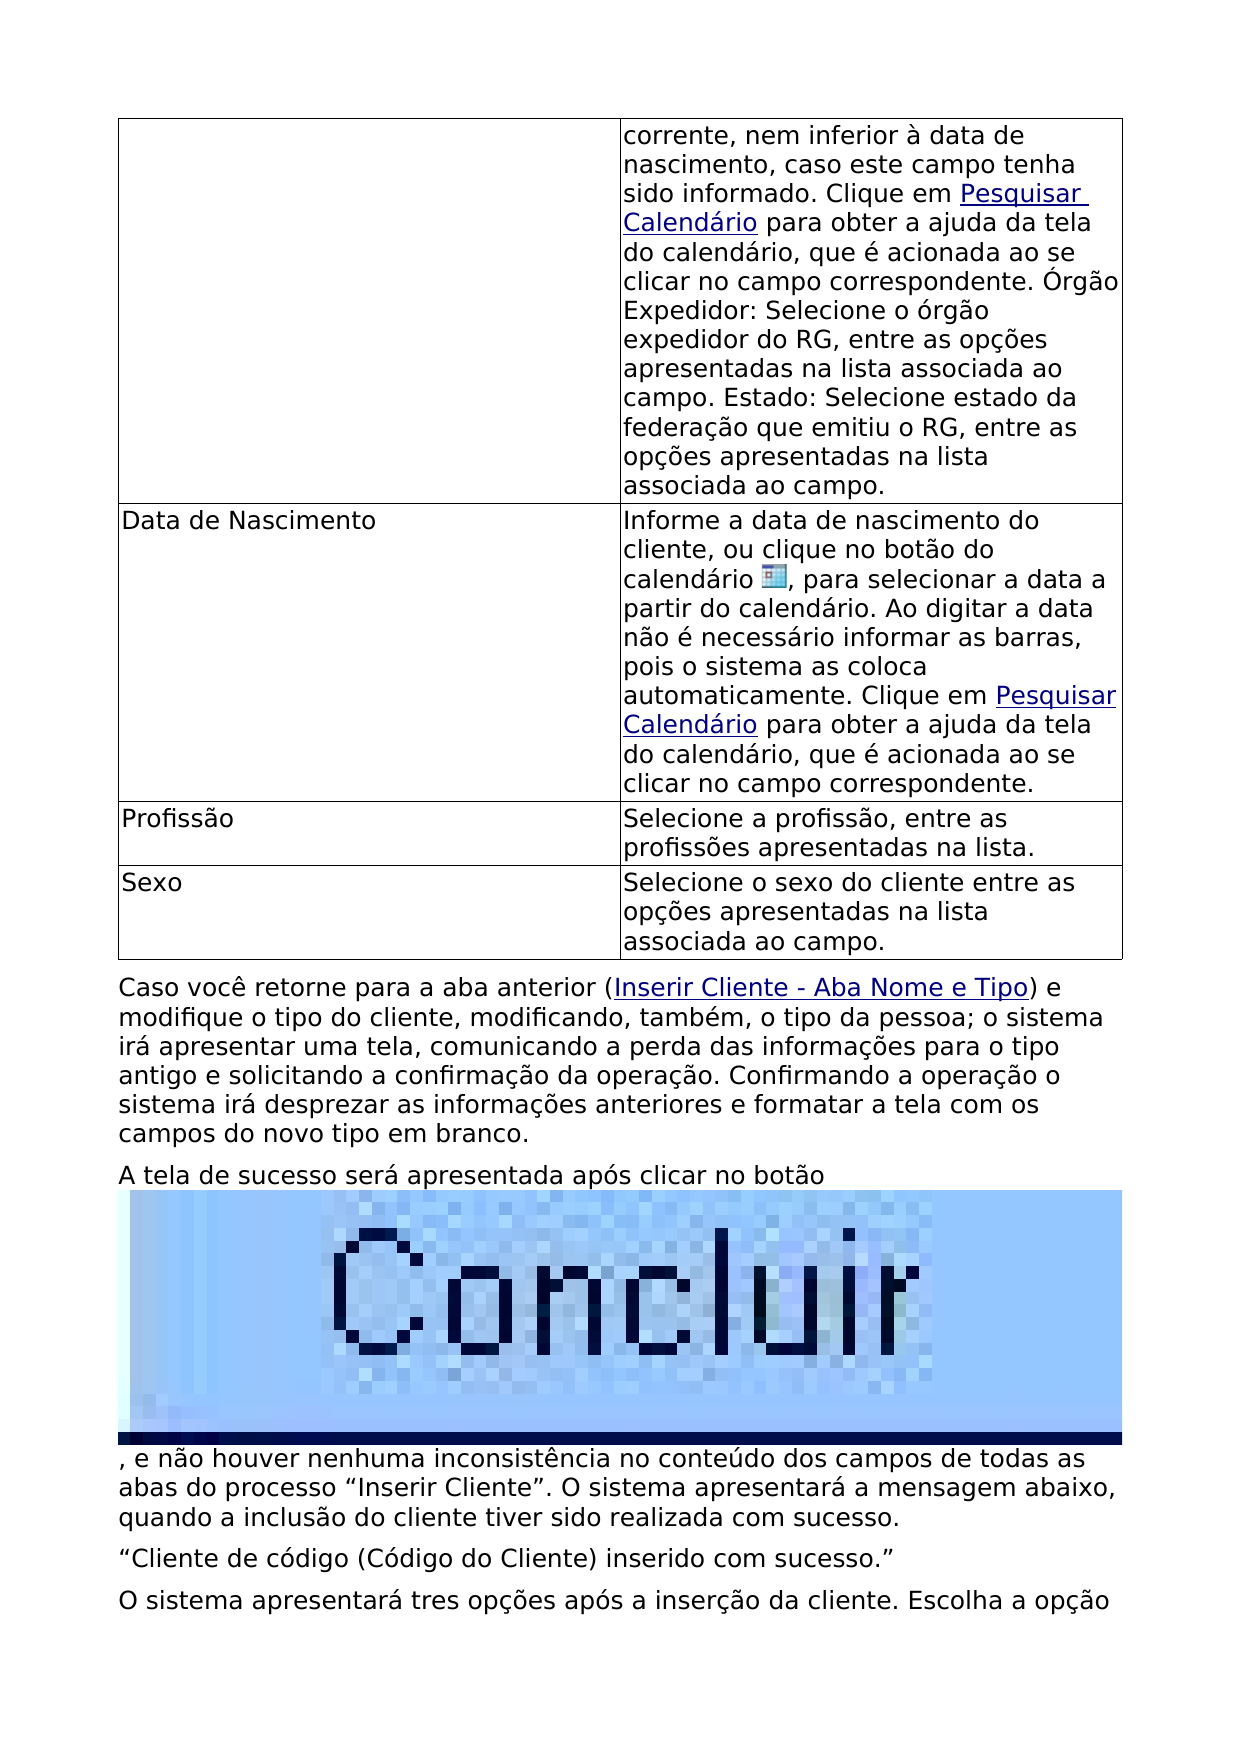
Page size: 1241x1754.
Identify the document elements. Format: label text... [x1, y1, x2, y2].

text A tela de sucesso será apresentada após clicar no botão [118, 1161, 1122, 1190]
table_cell Selecione a profissão, entre as profissões apresentadas na lista. [621, 802, 1122, 865]
picture [761, 564, 787, 588]
table_cell Sexo [119, 866, 620, 959]
table_cell Data de Nascimento [119, 504, 620, 801]
text Caso você retorne para a aba anterior (Inserir Cliente - Aba Nome e Tipo) e modifique o tipo do cliente, modificando, também, o tipo da pessoa; o sistema irá apresentar uma tela, comunicando a perda das informações para o tipo antigo e solicitando a confirmação da operação. Confirmando a operação o sistema irá desprezar as informações anteriores e formatar a tela com os campos do novo tipo em branco. [118, 974, 1122, 1149]
table_cell Selecione o sexo do cliente entre as opções apresentadas na lista associada ao campo. [621, 866, 1122, 959]
table_cell corrente, nem inferior à data de nascimento, caso este campo tenha sido informado. Clique em Pesquisar Calendário para obter a ajuda da tela do calendário, que é acionada ao se clicar no campo correspondente. Órgão Expedidor: Selecione o órgão expedidor do RG, entre as opções apresentadas na lista associada ao campo. Estado: Selecione estado da federação que emitiu o RG, entre as opções apresentadas na lista associada ao campo. [621, 119, 1122, 503]
picture [118, 1190, 1123, 1445]
table_cell Profissão [119, 802, 620, 865]
text , e não houver nenhuma inconsistência no conteúdo dos campos de todas as abas do processo “Inserir Cliente”. O sistema apresentará a mensagem abaixo, quando a inclusão do cliente tiver sido realizada com sucesso. [118, 1445, 1122, 1532]
table_cell Informe a data de nascimento do cliente, ou clique no botão do calendário , para selecionar a data a partir do calendário. Ao digitar a data não é necessário informar as barras, pois o sistema as coloca automaticamente. Clique em Pesquisar Calendário para obter a ajuda da tela do calendário, que é acionada ao se clicar no campo correspondente. [621, 504, 1122, 801]
text O sistema apresentará tres opções após a inserção da cliente. Escolha a opção [118, 1586, 1122, 1615]
text “Cliente de código (Código do Cliente) inserido com sucesso.” [118, 1544, 1122, 1574]
table_cell [119, 119, 620, 503]
